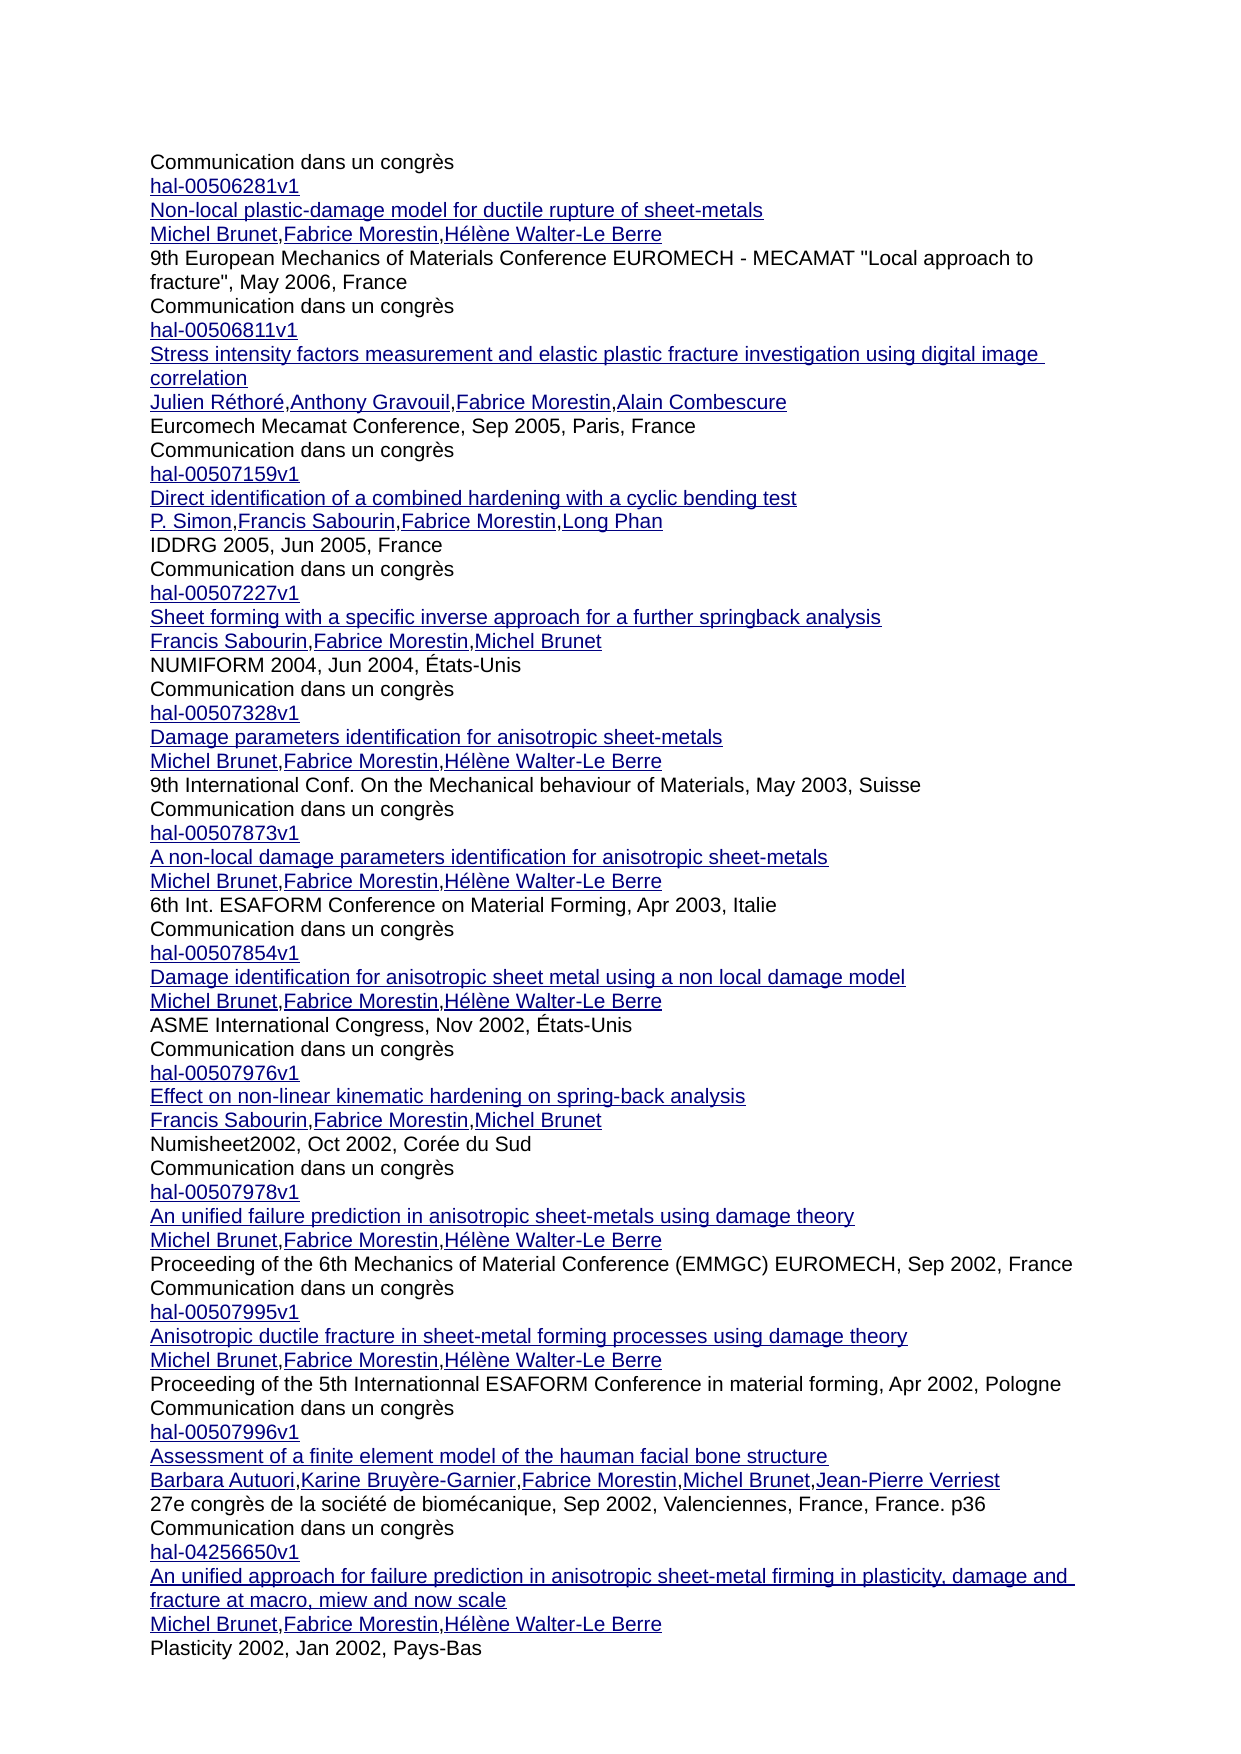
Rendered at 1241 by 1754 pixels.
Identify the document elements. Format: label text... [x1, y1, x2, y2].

table_cell Damage parameters identification for anisotropic sheet-metals Michel Brunet,Fabrice Morestin,Hélène Walter-Le Berre 9th International Conf. On the Mechanical behaviour of Materials, May 2003, Suisse Communication dans un congrès hal-00507873v1 [150, 725, 1090, 845]
table_cell An unified failure prediction in anisotropic sheet-metals using damage theory Michel Brunet,Fabrice Morestin,Hélène Walter-Le Berre Proceeding of the 6th Mechanics of Material Conference (EMMGC) EUROMECH, Sep 2002, France Communication dans un congrès hal-00507995v1 [150, 1204, 1090, 1324]
table_cell Direct identification of a combined hardening with a cyclic bending test P. Simon,Francis Sabourin,Fabrice Morestin,Long Phan IDDRG 2005, Jun 2005, France Communication dans un congrès hal-00507227v1 [150, 485, 1090, 605]
table_cell An unified approach for failure prediction in anisotropic sheet-metal firming in plasticity, damage and fracture at macro, miew and now scale Michel Brunet,Fabrice Morestin,Hélène Walter-Le Berre Plasticity 2002, Jan 2002, Pays-Bas [150, 1564, 1090, 1659]
table_cell Effect on non-linear kinematic hardening on spring-back analysis Francis Sabourin,Fabrice Morestin,Michel Brunet Numisheet2002, Oct 2002, Corée du Sud Communication dans un congrès hal-00507978v1 [150, 1084, 1090, 1204]
table_cell A non-local damage parameters identification for anisotropic sheet-metals Michel Brunet,Fabrice Morestin,Hélène Walter-Le Berre 6th Int. ESAFORM Conference on Material Forming, Apr 2003, Italie Communication dans un congrès hal-00507854v1 [150, 845, 1090, 964]
table_cell Anisotropic ductile fracture in sheet-metal forming processes using damage theory Michel Brunet,Fabrice Morestin,Hélène Walter-Le Berre Proceeding of the 5th Internationnal ESAFORM Conference in material forming, Apr 2002, Pologne Communication dans un congrès hal-00507996v1 [150, 1324, 1090, 1444]
table_cell Sheet forming with a specific inverse approach for a further springback analysis Francis Sabourin,Fabrice Morestin,Michel Brunet NUMIFORM 2004, Jun 2004, États-Unis Communication dans un congrès hal-00507328v1 [150, 605, 1090, 725]
table_cell Communication dans un congrès hal-00506281v1 [150, 150, 1090, 198]
table_cell Non-local plastic-damage model for ductile rupture of sheet-metals Michel Brunet,Fabrice Morestin,Hélène Walter-Le Berre 9th European Mechanics of Materials Conference EUROMECH - MECAMAT "Local approach to fracture", May 2006, France Communication dans un congrès hal-00506811v1 [150, 198, 1090, 342]
table_cell Damage identification for anisotropic sheet metal using a non local damage model Michel Brunet,Fabrice Morestin,Hélène Walter-Le Berre ASME International Congress, Nov 2002, États-Unis Communication dans un congrès hal-00507976v1 [150, 965, 1090, 1084]
table_cell Stress intensity factors measurement and elastic plastic fracture investigation using digital image correlation Julien Réthoré,Anthony Gravouil,Fabrice Morestin,Alain Combescure Eurcomech Mecamat Conference, Sep 2005, Paris, France Communication dans un congrès hal-00507159v1 [150, 342, 1090, 485]
table_cell Assessment of a finite element model of the hauman facial bone structure Barbara Autuori,Karine Bruyère-Garnier,Fabrice Morestin,Michel Brunet,Jean-Pierre Verriest 27e congrès de la société de biomécanique, Sep 2002, Valenciennes, France, France. p36 Communication dans un congrès hal-04256650v1 [150, 1444, 1090, 1563]
